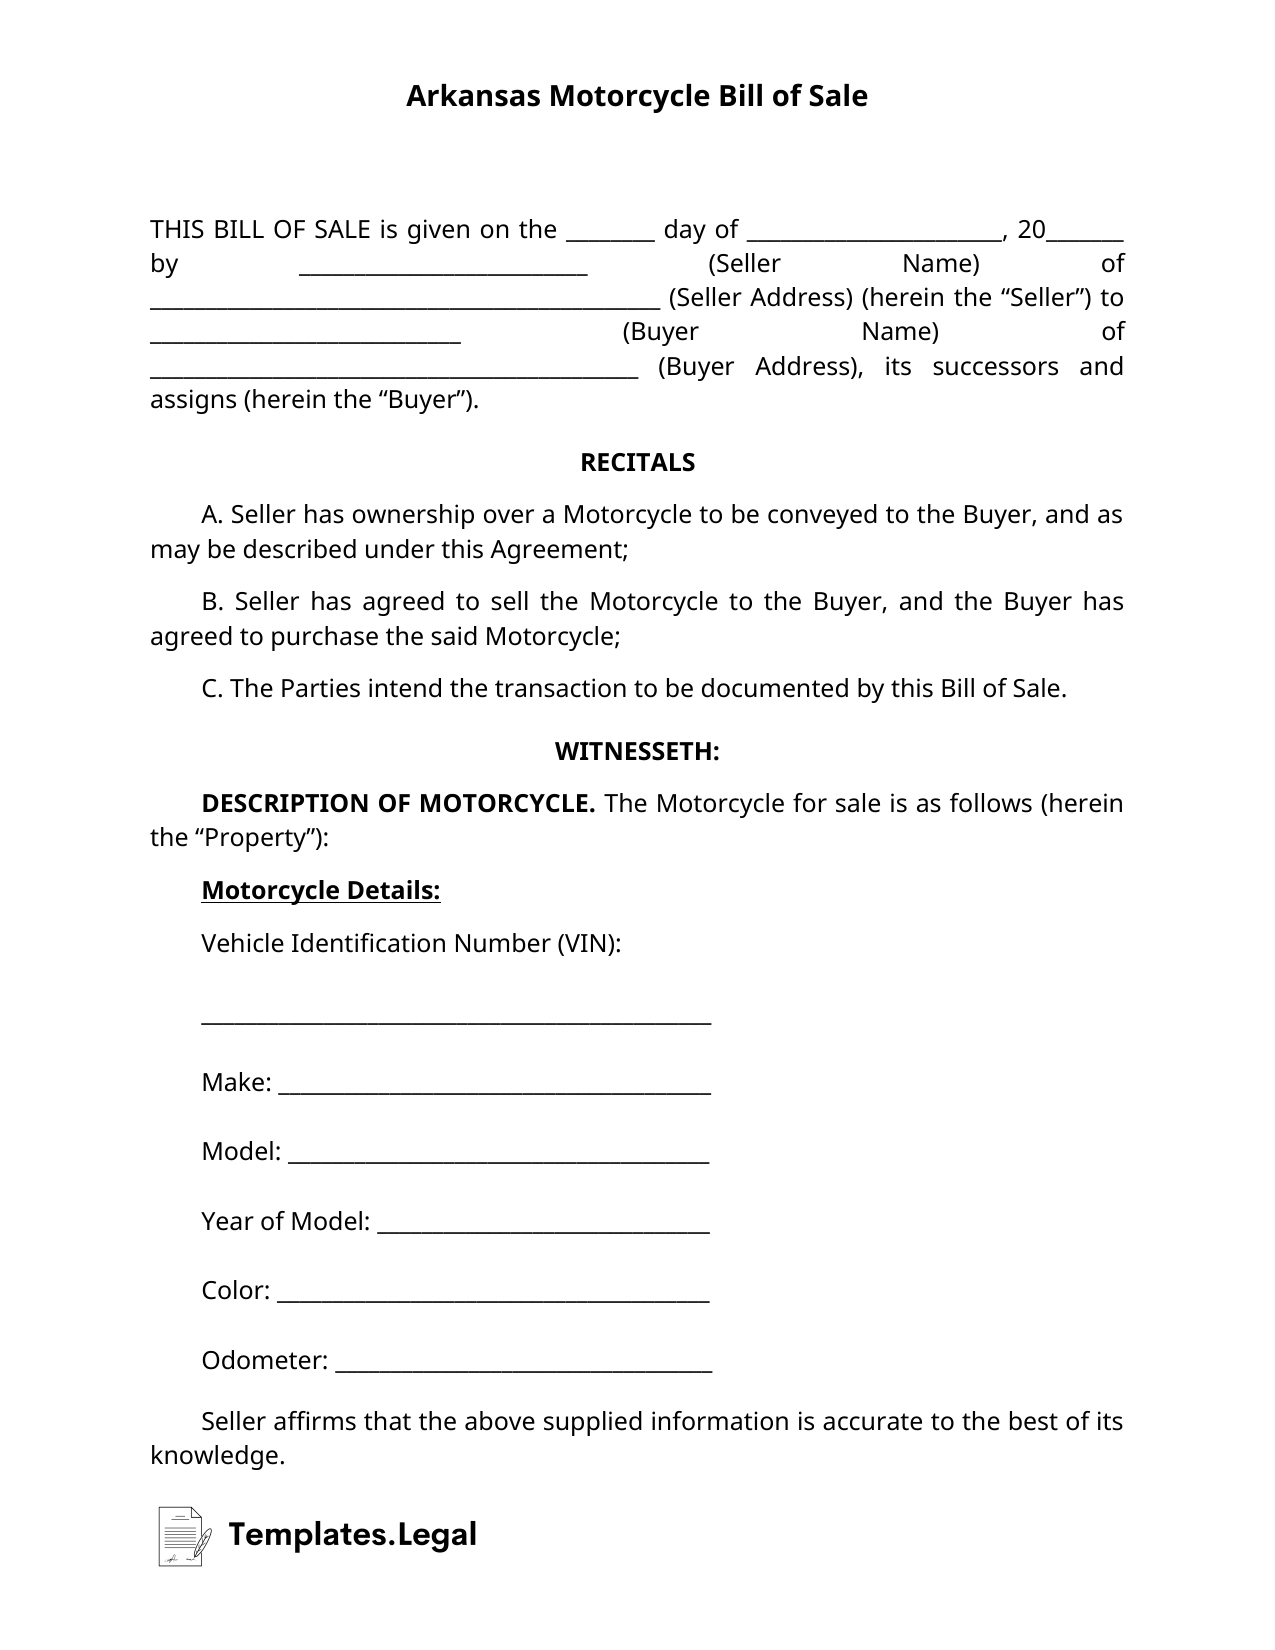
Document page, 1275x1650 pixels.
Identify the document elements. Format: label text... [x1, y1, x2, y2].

text Odometer: __________________________________ [150, 1342, 1125, 1377]
text THIS BILL OF SALE is given on the ________ day of _______________________, 20_______ by __________________________ (Seller Name) of ______________________________________________ (Seller Address) (herein the “Seller”) to ____________________________ (Buyer Name) of ____________________________________________ (Buyer Address), its successors and assigns (herein the “Buyer”). [150, 212, 1125, 416]
text B. Seller has agreed to sell the Motorcycle to the Buyer, and the Buyer has agreed to purchase the said Motorcycle; [150, 584, 1125, 652]
text ______________________________________________ [150, 995, 1125, 1029]
text RECITALS [150, 444, 1125, 478]
text Model: ______________________________________ [150, 1134, 1125, 1168]
text Motorcycle Details: [150, 873, 1125, 907]
text C. The Parties intend the transaction to be documented by this Bill of Sale. [150, 671, 1125, 705]
text WITNESSETH: [150, 733, 1125, 767]
text Color: _______________________________________ [150, 1273, 1125, 1307]
text A. Seller has ownership over a Motorcycle to be conveyed to the Buyer, and as may be described under this Agreement; [150, 497, 1125, 565]
text Arkansas Motorcycle Bill of Sale [150, 75, 1125, 115]
text Vehicle Identification Number (VIN): [150, 926, 1125, 960]
text Year of Model: ______________________________ [150, 1203, 1125, 1238]
text Make: _______________________________________ [150, 1064, 1125, 1099]
text Seller affirms that the above supplied information is accurate to the best of its knowledge. [150, 1404, 1125, 1472]
text DESCRIPTION OF MOTORCYCLE. The Motorcycle for sale is as follows (herein the “Property”): [150, 786, 1125, 854]
